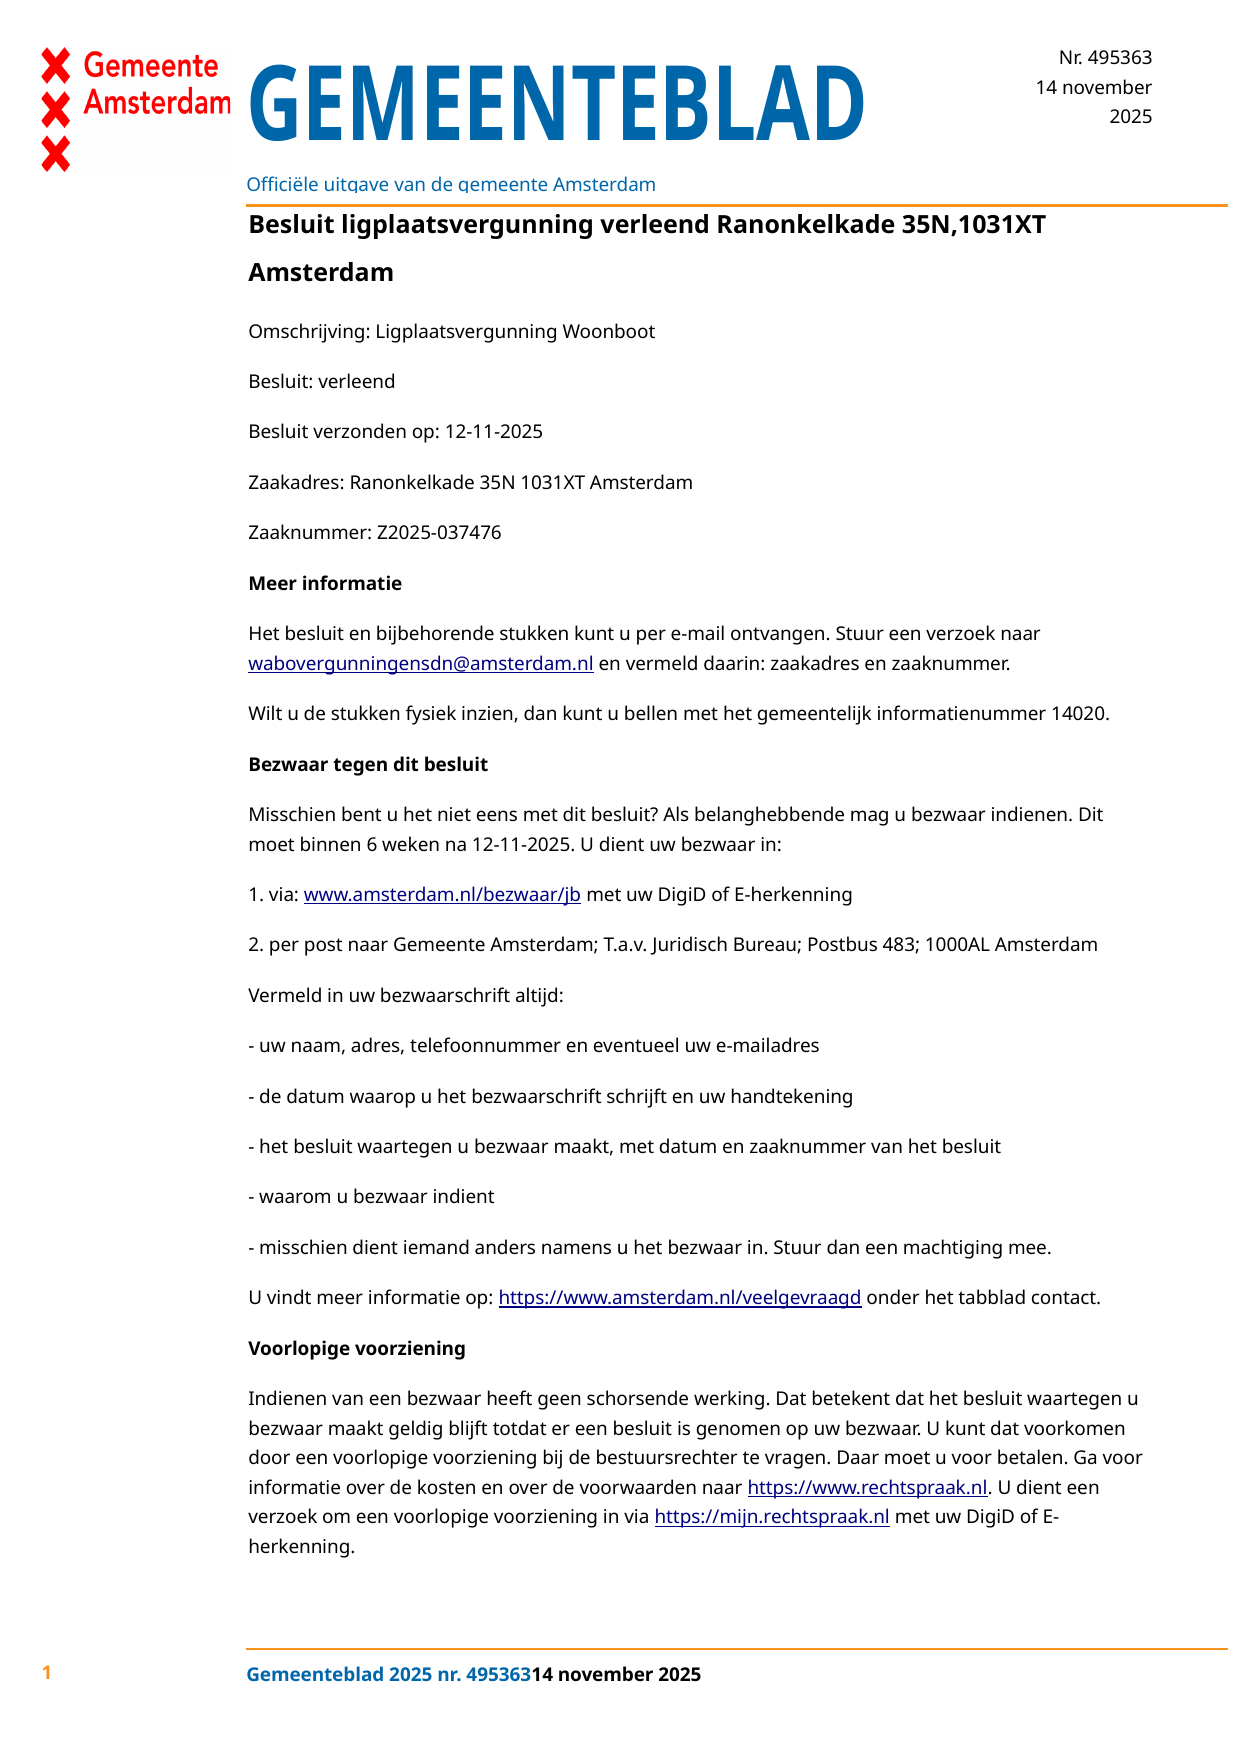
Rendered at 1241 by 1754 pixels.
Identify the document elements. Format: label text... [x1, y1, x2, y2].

text - de datum waarop u het bezwaarschrift schrijft en uw handtekening [248, 1083, 1152, 1109]
text Besluit ligplaatsvergunning verleend Ranonkelkade 35N,1031XT Amsterdam [248, 207, 1152, 288]
text Indienen van een bezwaar heeft geen schorsende werking. Dat betekent dat het besluit waartegen u bezwaar maakt geldig blijft totdat er een besluit is genomen op uw bezwaar. U kunt dat voorkomen door een voorlopige voorziening bij de bestuursrechter te vragen. Daar moet u voor betalen. Ga voor informatie over de kosten en over de voorwaarden naar https://www.rechtspraak.nl. U dient een verzoek om een voorlopige voorziening in via https://mijn.rechtspraak.nl met uw DigiD of E-herkenning. [248, 1385, 1152, 1559]
text - misschien dient iemand anders namens u het bezwaar in. Stuur dan een machtiging mee. [248, 1234, 1152, 1260]
picture [41, 47, 231, 172]
text Zaaknummer: Z2025-037476 [248, 519, 1152, 545]
text Misschien bent u het niet eens met dit besluit? Als belanghebbende mag u bezwaar indienen. Dit moet binnen 6 weken na 12-11-2025. U dient uw bezwaar in: [248, 801, 1152, 857]
text Voorlopige voorziening [248, 1335, 1152, 1361]
text Besluit: verleend [248, 368, 1152, 394]
text - het besluit waartegen u bezwaar maakt, met datum en zaaknummer van het besluit [248, 1133, 1152, 1159]
text U vindt meer informatie op: https://www.amsterdam.nl/veelgevraagd onder het tabblad contact. [248, 1284, 1152, 1310]
text 2. per post naar Gemeente Amsterdam; T.a.v. Juridisch Bureau; Postbus 483; 1000AL Amsterdam [248, 932, 1152, 957]
text Bezwaar tegen dit besluit [248, 751, 1152, 777]
text Vermeld in uw bezwaarschrift altijd: [248, 982, 1152, 1008]
text Wilt u de stukken fysiek inzien, dan kunt u bellen met het gemeentelijk informatienummer 14020. [248, 700, 1152, 726]
text Zaakadres: Ranonkelkade 35N 1031XT Amsterdam [248, 469, 1152, 495]
text Besluit verzonden op: 12-11-2025 [248, 419, 1152, 444]
text Het besluit en bijbehorende stukken kunt u per e-mail ontvangen. Stuur een verzoek naar wabovergunningensdn@amsterdam.nl en vermeld daarin: zaakadres en zaaknummer. [248, 620, 1152, 676]
text - waarom u bezwaar indient [248, 1184, 1152, 1209]
text 1. via: www.amsterdam.nl/bezwaar/jb met uw DigiD of E-herkenning [248, 881, 1152, 907]
text Meer informatie [248, 570, 1152, 596]
text Omschrijving: Ligplaatsvergunning Woonboot [248, 318, 1152, 344]
text - uw naam, adres, telefoonnummer en eventueel uw e-mailadres [248, 1032, 1152, 1058]
